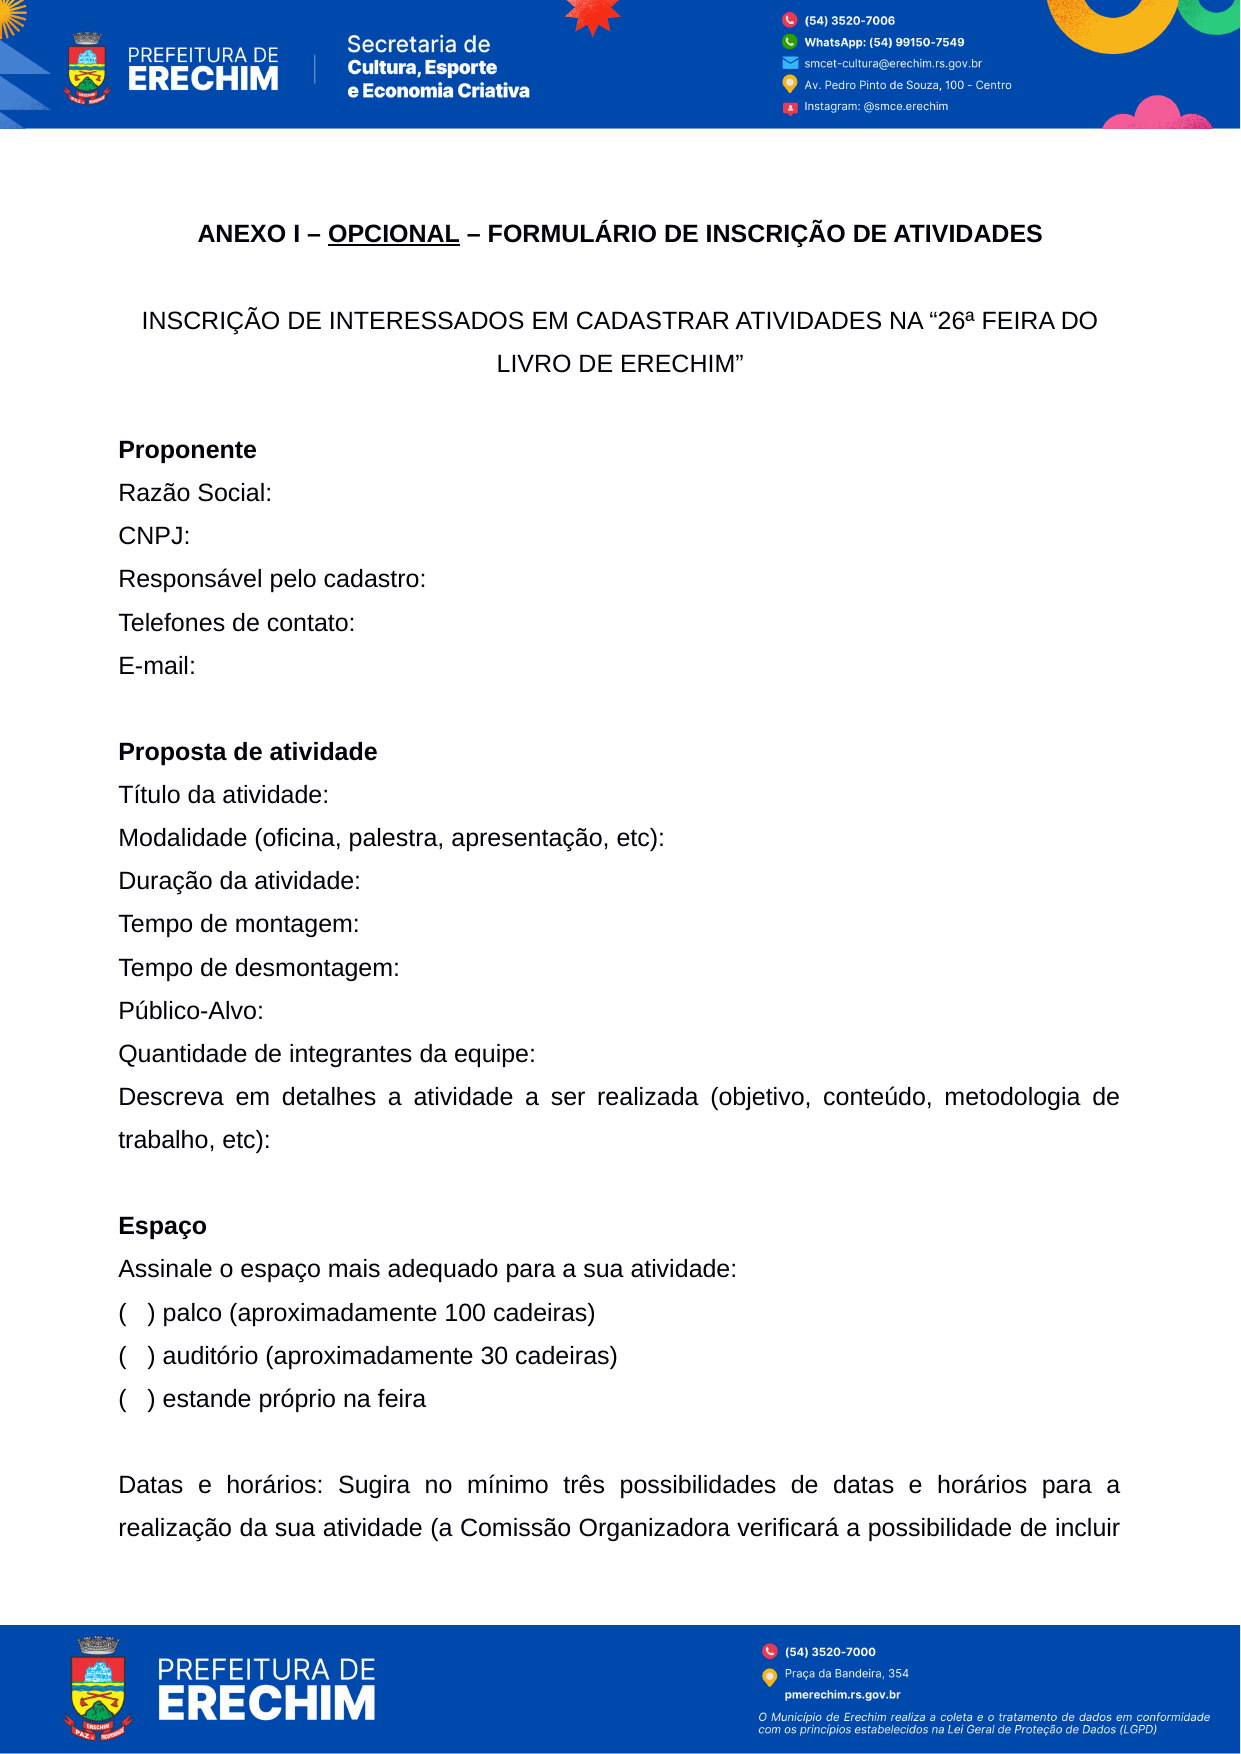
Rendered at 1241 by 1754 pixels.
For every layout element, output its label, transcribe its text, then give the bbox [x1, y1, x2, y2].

text Descreva em detalhes a atividade a ser realizada (objetivo, conteúdo, metodologia de trabalho, etc): [118, 1082, 1122, 1154]
text Quantidade de integrantes da equipe: [118, 1039, 1122, 1068]
text Duração da atividade: [118, 866, 1122, 895]
text Espaço [118, 1211, 1122, 1240]
text ANEXO I – OPCIONAL – FORMULÁRIO DE INSCRIÇÃO DE ATIVIDADES [118, 219, 1122, 248]
text E-mail: [118, 651, 1122, 679]
picture [0, 0, 1241, 129]
text Datas e horários: Sugira no mínimo três possibilidades de datas e horários para a realização da sua atividade (a Comissão Organizadora verificará a possibilidade de incluir [118, 1470, 1122, 1542]
text Tempo de desmontagem: [118, 953, 1122, 981]
text Razão Social: [118, 478, 1122, 507]
text CNPJ: [118, 521, 1122, 550]
picture [0, 1625, 1241, 1754]
text Modalidade (oficina, palestra, apresentação, etc): [118, 823, 1122, 852]
text Tempo de montagem: [118, 909, 1122, 938]
text ( ) palco (aproximadamente 100 cadeiras) [118, 1298, 1122, 1326]
text Telefones de contato: [118, 608, 1122, 636]
text INSCRIÇÃO DE INTERESSADOS EM CADASTRAR ATIVIDADES NA “26ª FEIRA DO LIVRO DE ERECHIM” [118, 306, 1122, 378]
text Responsável pelo cadastro: [118, 564, 1122, 593]
text Título da atividade: [118, 780, 1122, 809]
text ( ) auditório (aproximadamente 30 cadeiras) [118, 1341, 1122, 1369]
text Proposta de atividade [118, 737, 1122, 766]
text Assinale o espaço mais adequado para a sua atividade: [118, 1254, 1122, 1283]
text Público-Alvo: [118, 996, 1122, 1024]
text Proponente [118, 435, 1122, 464]
text ( ) estande próprio na feira [118, 1384, 1122, 1413]
